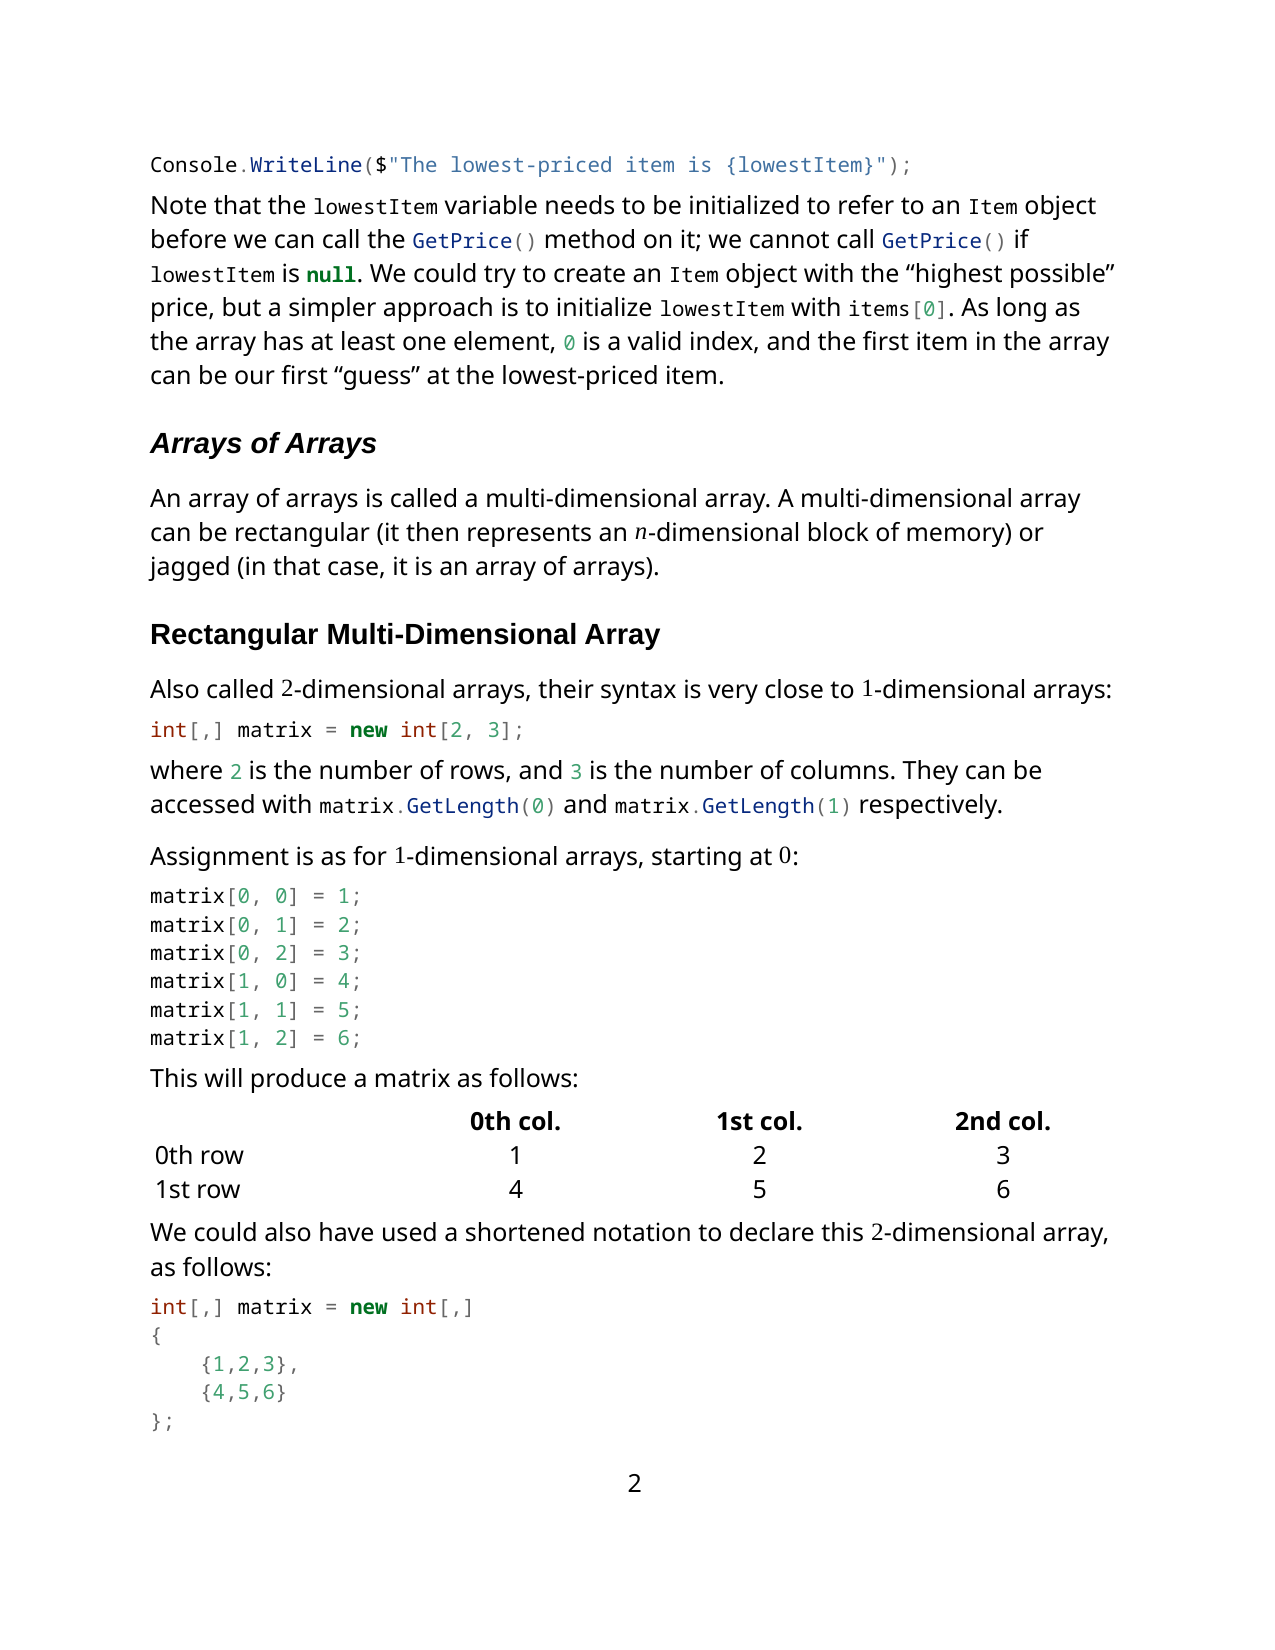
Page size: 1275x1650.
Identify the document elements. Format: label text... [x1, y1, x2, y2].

text int[,] matrix = new int[2, 3]; [150, 715, 1125, 743]
text matrix[1, 1] = 5; [150, 995, 1125, 1023]
text {4,5,6} [150, 1377, 1125, 1406]
text matrix[1, 0] = 4; [150, 967, 1125, 995]
table_cell 4 [394, 1172, 637, 1206]
text Assignment is as for -dimensional arrays, starting at : [150, 838, 1125, 872]
subtitle Rectangular Multi-Dimensional Array [150, 617, 1125, 650]
text An array of arrays is called a multi-dimensional array. A multi-dimensional array can be rectangular (it then represents an -dimensional block of memory) or jagged (in that case, it is an array of arrays). [150, 481, 1125, 583]
text matrix[0, 1] = 2; [150, 910, 1125, 938]
table_header 1st col. [638, 1104, 881, 1138]
text This will produce a matrix as follows: [150, 1061, 1125, 1095]
table_cell 1 [394, 1138, 637, 1172]
table_header [150, 1104, 394, 1138]
text Also called -dimensional arrays, their syntax is very close to -dimensional arrays: [150, 672, 1125, 706]
table_cell 5 [638, 1172, 881, 1206]
text We could also have used a shortened notation to declare this -dimensional array, as follows: [150, 1215, 1125, 1283]
table_cell 3 [881, 1138, 1125, 1172]
text { [150, 1321, 1125, 1349]
text where 2 is the number of rows, and 3 is the number of columns. They can be accessed with matrix.GetLength(0) and matrix.GetLength(1) respectively. [150, 752, 1125, 820]
text }; [150, 1406, 1125, 1434]
table_cell 2 [638, 1138, 881, 1172]
text matrix[1, 2] = 6; [150, 1023, 1125, 1052]
subtitle Arrays of Arrays [150, 426, 1125, 459]
text matrix[0, 0] = 1; [150, 881, 1125, 910]
table_header 0th col. [394, 1104, 637, 1138]
table_cell 0th row [150, 1138, 394, 1172]
table_cell 1st row [150, 1172, 394, 1206]
text int[,] matrix = new int[,] [150, 1292, 1125, 1321]
text matrix[0, 2] = 3; [150, 938, 1125, 967]
table_cell 6 [881, 1172, 1125, 1206]
text Console.WriteLine($"The lowest-priced item is {lowestItem}"); [150, 150, 1125, 178]
table_header 2nd col. [881, 1104, 1125, 1138]
text {1,2,3}, [150, 1349, 1125, 1377]
text Note that the lowestItem variable needs to be initialized to refer to an Item object before we can call the GetPrice() method on it; we cannot call GetPrice() if lowestItem is null. We could try to create an Item object with the “highest possible” price, but a simpler approach is to initialize lowestItem with items[0]. As long as the array has at least one element, 0 is a valid index, and the first item in the array can be our first “guess” at the lowest-priced item. [150, 187, 1125, 392]
